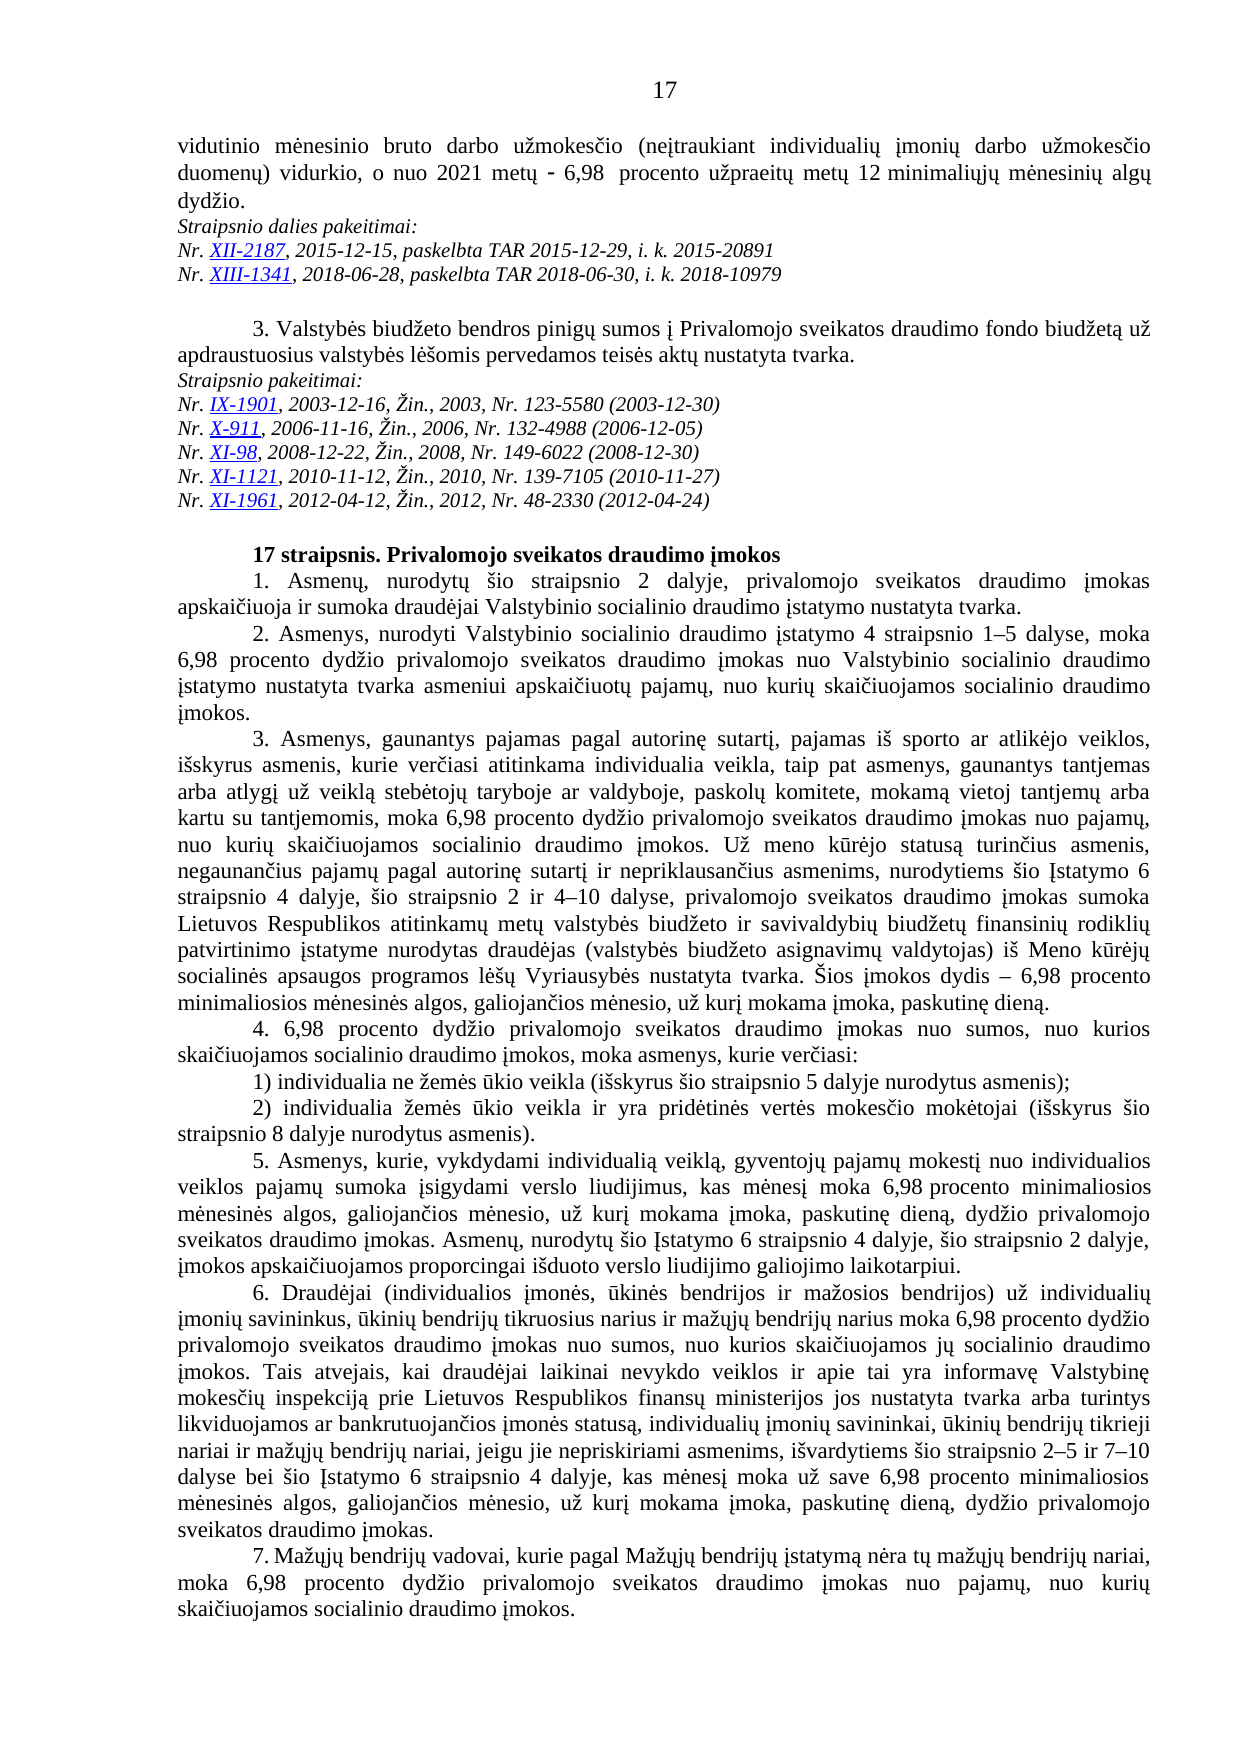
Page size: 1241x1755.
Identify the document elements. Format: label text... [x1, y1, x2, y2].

text vidutinio mėnesinio bruto darbo užmokesčio (neįtraukiant individualių įmonių darbo užmokesčio duomenų) vidurkio, o nuo 2021 metų  6,98 procento užpraeitų metų 12 minimaliųjų mėnesinių algų dydžio. [177, 132, 1152, 214]
text Nr. XI-1121, 2010-11-12, Žin., 2010, Nr. 139-7105 (2010-11-27) [177, 464, 1152, 488]
text 7. Mažųjų bendrijų vadovai, kurie pagal Mažųjų bendrijų įstatymą nėra tų mažųjų bendrijų nariai, moka 6,98 procento dydžio privalomojo sveikatos draudimo įmokas nuo pajamų, nuo kurių skaičiuojamos socialinio draudimo įmokos. [177, 1542, 1152, 1621]
text 1) individualia ne žemės ūkio veikla (išskyrus šio straipsnio 5 dalyje nurodytus asmenis); [177, 1068, 1152, 1094]
text Nr. XIII-1341, 2018-06-28, paskelbta TAR 2018-06-30, i. k. 2018-10979 [177, 262, 1152, 286]
text 3. Asmenys, gaunantys pajamas pagal autorinę sutartį, pajamas iš sporto ar atlikėjo veiklos, išskyrus asmenis, kurie verčiasi atitinkama individualia veikla, taip pat asmenys, gaunantys tantjemas arba atlygį už veiklą stebėtojų taryboje ar valdyboje, paskolų komitete, mokamą vietoj tantjemų arba kartu su tantjemomis, moka 6,98 procento dydžio privalomojo sveikatos draudimo įmokas nuo pajamų, nuo kurių skaičiuojamos socialinio draudimo įmokos. Už meno kūrėjo statusą turinčius asmenis, negaunančius pajamų pagal autorinę sutartį ir nepriklausančius asmenims, nurodytiems šio Įstatymo 6 straipsnio 4 dalyje, šio straipsnio 2 ir 4–10 dalyse, privalomojo sveikatos draudimo įmokas sumoka Lietuvos Respublikos atitinkamų metų valstybės biudžeto ir savivaldybių biudžetų finansinių rodiklių patvirtinimo įstatyme nurodytas draudėjas (valstybės biudžeto asignavimų valdytojas) iš Meno kūrėjų socialinės apsaugos programos lėšų Vyriausybės nustatyta tvarka. Šios įmokos dydis – 6,98 procento minimaliosios mėnesinės algos, galiojančios mėnesio, už kurį mokama įmoka, paskutinę dieną. [177, 725, 1152, 1015]
text Nr. X-911, 2006-11-16, Žin., 2006, Nr. 132-4988 (2006-12-05) [177, 416, 1152, 440]
text Nr. IX-1901, 2003-12-16, Žin., 2003, Nr. 123-5580 (2003-12-30) [177, 392, 1152, 416]
text 6. Draudėjai (individualios įmonės, ūkinės bendrijos ir mažosios bendrijos) už individualių įmonių savininkus, ūkinių bendrijų tikruosius narius ir mažųjų bendrijų narius moka 6,98 procento dydžio privalomojo sveikatos draudimo įmokas nuo sumos, nuo kurios skaičiuojamos jų socialinio draudimo įmokos. Tais atvejais, kai draudėjai laikinai nevykdo veiklos ir apie tai yra informavę Valstybinę mokesčių inspekciją prie Lietuvos Respublikos finansų ministerijos jos nustatyta tvarka arba turintys likviduojamos ar bankrutuojančios įmonės statusą, individualių įmonių savininkai, ūkinių bendrijų tikrieji nariai ir mažųjų bendrijų nariai, jeigu jie nepriskiriami asmenims, išvardytiems šio straipsnio 2–5 ir 7–10 dalyse bei šio Įstatymo 6 straipsnio 4 dalyje, kas mėnesį moka už save 6,98 procento minimaliosios mėnesinės algos, galiojančios mėnesio, už kurį mokama įmoka, paskutinę dieną, dydžio privalomojo sveikatos draudimo įmokas. [177, 1279, 1152, 1542]
text 3. Valstybės biudžeto bendros pinigų sumos į Privalomojo sveikatos draudimo fondo biudžetą už apdraustuosius valstybės lėšomis pervedamos teisės aktų nustatyta tvarka. [177, 315, 1152, 368]
text 17 straipsnis. Privalomojo sveikatos draudimo įmokos [177, 541, 1152, 567]
text Nr. XI-1961, 2012-04-12, Žin., 2012, Nr. 48-2330 (2012-04-24) [177, 488, 1152, 512]
text 4. 6,98 procento dydžio privalomojo sveikatos draudimo įmokas nuo sumos, nuo kurios skaičiuojamos socialinio draudimo įmokos, moka asmenys, kurie verčiasi: [177, 1015, 1152, 1068]
text Nr. XII-2187, 2015-12-15, paskelbta TAR 2015-12-29, i. k. 2015-20891 [177, 238, 1152, 262]
text 2. Asmenys, nurodyti Valstybinio socialinio draudimo įstatymo 4 straipsnio 1–5 dalyse, moka 6,98 procento dydžio privalomojo sveikatos draudimo įmokas nuo Valstybinio socialinio draudimo įstatymo nustatyta tvarka asmeniui apskaičiuotų pajamų, nuo kurių skaičiuojamos socialinio draudimo įmokos. [177, 620, 1152, 725]
text Nr. XI-98, 2008-12-22, Žin., 2008, Nr. 149-6022 (2008-12-30) [177, 440, 1152, 464]
text Straipsnio pakeitimai: [177, 368, 1152, 392]
text 2) individualia žemės ūkio veikla ir yra pridėtinės vertės mokesčio mokėtojai (išskyrus šio straipsnio 8 dalyje nurodytus asmenis). [177, 1094, 1152, 1147]
text 1. Asmenų, nurodytų šio straipsnio 2 dalyje, privalomojo sveikatos draudimo įmokas apskaičiuoja ir sumoka draudėjai Valstybinio socialinio draudimo įstatymo nustatyta tvarka. [177, 567, 1152, 620]
text 5. Asmenys, kurie, vykdydami individualią veiklą, gyventojų pajamų mokestį nuo individualios veiklos pajamų sumoka įsigydami verslo liudijimus, kas mėnesį moka 6,98 procento minimaliosios mėnesinės algos, galiojančios mėnesio, už kurį mokama įmoka, paskutinę dieną, dydžio privalomojo sveikatos draudimo įmokas. Asmenų, nurodytų šio Įstatymo 6 straipsnio 4 dalyje, šio straipsnio 2 dalyje, įmokos apskaičiuojamos proporcingai išduoto verslo liudijimo galiojimo laikotarpiui. [177, 1147, 1152, 1279]
text Straipsnio dalies pakeitimai: [177, 214, 1152, 238]
